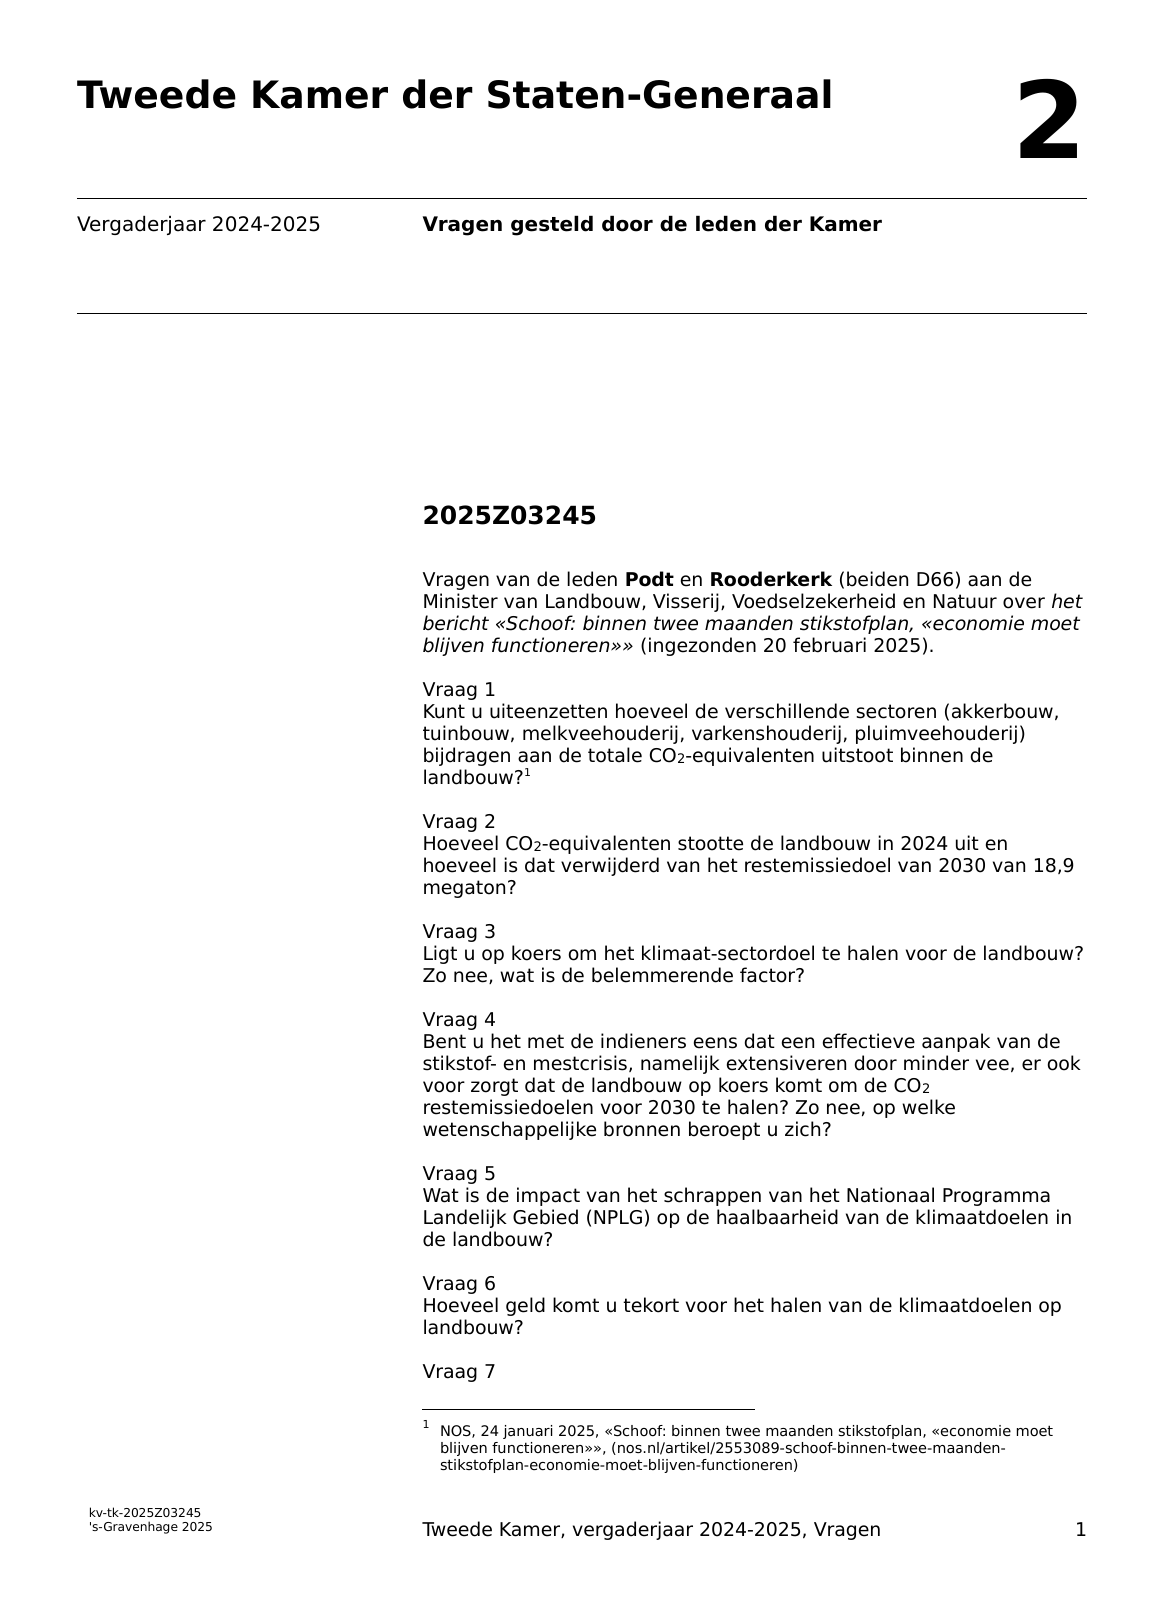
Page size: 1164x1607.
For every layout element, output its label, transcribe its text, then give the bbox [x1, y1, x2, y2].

table_cell Vragen gesteld door de leden der Kamer [422, 199, 1087, 313]
text Kunt u uiteenzetten hoeveel de verschillende sectoren (akkerbouw, tuinbouw, melkveehouderij, varkenshouderij, pluimveehouderij) bijdragen aan de totale CO2-equivalenten uitstoot binnen de landbouw? [422, 701, 1087, 789]
text Vraag 2 [422, 811, 1087, 833]
text Hoeveel CO2-equivalenten stootte de landbouw in 2024 uit en hoeveel is dat verwijderd van het restemissiedoel van 2030 van 18,9 megaton? [422, 833, 1087, 899]
text Bent u het met de indieners eens dat een effectieve aanpak van de stikstof- en mestcrisis, namelijk extensiveren door minder vee, er ook voor zorgt dat de landbouw op koers komt om de CO2 restemissiedoelen voor 2030 te halen? Zo nee, op welke wetenschappelijke bronnen beroept u zich? [422, 1031, 1087, 1141]
text Vraag 4 [422, 1009, 1087, 1031]
text Wat is de impact van het schrappen van het Nationaal Programma Landelijk Gebied (NPLG) op de haalbaarheid van de klimaatdoelen in de landbouw? [422, 1185, 1087, 1251]
table_header 2 [886, 59, 1087, 198]
text kv-tk-2025Z03245 [88, 1506, 323, 1520]
text Vraag 7 [422, 1361, 1087, 1383]
text Hoeveel geld komt u tekort voor het halen van de klimaatdoelen op landbouw? [422, 1295, 1087, 1339]
text 's-Gravenhage 2025 [88, 1520, 323, 1534]
text Vraag 6 [422, 1273, 1087, 1295]
text Ligt u op koers om het klimaat-sectordoel te halen voor de landbouw? Zo nee, wat is de belemmerende factor? [422, 943, 1087, 987]
text Vraag 3 [422, 921, 1087, 943]
text Vraag 5 [422, 1163, 1087, 1185]
table_header Tweede Kamer der Staten-Generaal [77, 59, 886, 198]
text Vraag 1 [422, 679, 1087, 701]
table_cell Vergaderjaar 2024-2025 [77, 199, 422, 313]
text 2025Z03245 [422, 501, 1087, 531]
text Vragen van de leden Podt en Rooderkerk (beiden D66) aan de Minister van Landbouw, Visserij, Voedselzekerheid en Natuur over het bericht «Schoof: binnen twee maanden stikstofplan, «economie moet blijven functioneren»» (ingezonden 20 februari 2025). [422, 569, 1087, 657]
text NOS, 24 januari 2025, «Schoof: binnen twee maanden stikstofplan, «economie moet blijven functioneren»», (nos.nl/artikel/2553089-schoof-binnen-twee-maanden-stikstofplan-economie-moet-blijven-functioneren) [422, 1418, 1087, 1474]
